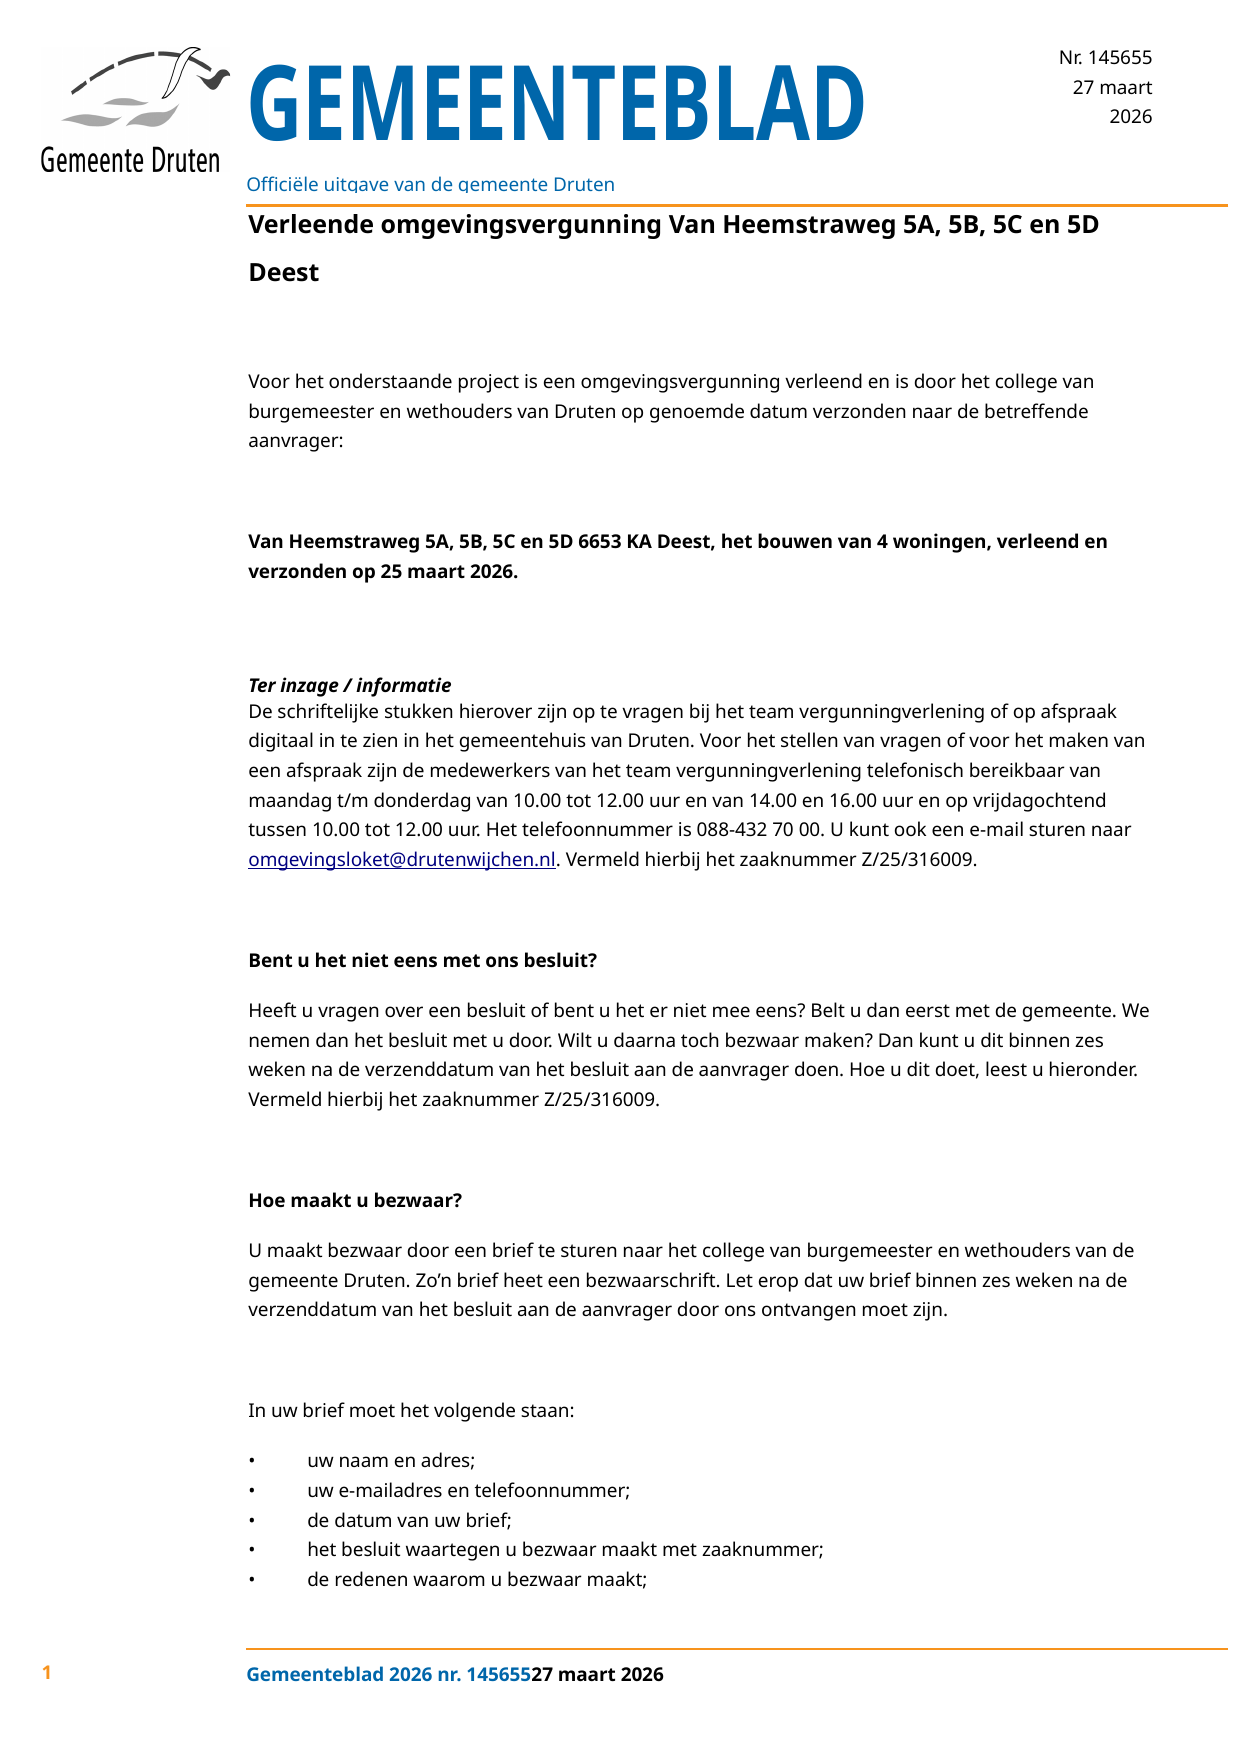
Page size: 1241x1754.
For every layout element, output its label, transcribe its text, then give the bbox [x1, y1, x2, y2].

text Bent u het niet eens met ons besluit? [248, 947, 1152, 972]
text U maakt bezwaar door een brief te sturen naar het college van burgemeester en wethouders van de gemeente Druten. Zo’n brief heet een bezwaarschrift. Let erop dat uw brief binnen zes weken na de verzenddatum van het besluit aan de aanvrager door ons ontvangen moet zijn. [248, 1237, 1152, 1322]
text Ter inzage / informatie [248, 672, 1152, 698]
text Hoe maakt u bezwaar? [248, 1187, 1152, 1212]
list de datum van uw brief; [248, 1507, 1152, 1532]
text Voor het onderstaande project is een omgevingsvergunning verleend en is door het college van burgemeester en wethouders van Druten op genoemde datum verzonden naar de betreffende aanvrager: [248, 368, 1152, 453]
text Van Heemstraweg 5A, 5B, 5C en 5D 6653 KA Deest, het bouwen van 4 woningen, verleend en verzonden op 25 maart 2026. [248, 528, 1152, 584]
text In uw brief moet het volgende staan: [248, 1397, 1152, 1423]
list de redenen waarom u bezwaar maakt; [248, 1566, 1152, 1592]
list uw e-mailadres en telefoonnummer; [248, 1477, 1152, 1503]
list uw naam en adres; [248, 1448, 1152, 1473]
picture [41, 47, 231, 172]
text Heeft u vragen over een besluit of bent u het er niet mee eens? Belt u dan eerst met de gemeente. We nemen dan het besluit met u door. Wilt u daarna toch bezwaar maken? Dan kunt u dit binnen zes weken na de verzenddatum van het besluit aan de aanvrager doen. Hoe u dit doet, leest u hieronder. Vermeld hierbij het zaaknummer Z/25/316009. [248, 997, 1152, 1112]
text Verleende omgevingsvergunning Van Heemstraweg 5A, 5B, 5C en 5D Deest [248, 207, 1152, 288]
text De schriftelijke stukken hierover zijn op te vragen bij het team vergunningverlening of op afspraak digitaal in te zien in het gemeentehuis van Druten. Voor het stellen van vragen of voor het maken van een afspraak zijn de medewerkers van het team vergunningverlening telefonisch bereikbaar van maandag t/m donderdag van 10.00 tot 12.00 uur en van 14.00 en 16.00 uur en op vrijdagochtend tussen 10.00 tot 12.00 uur. Het telefoonnummer is 088-432 70 00. U kunt ook een e-mail sturen naar omgevingsloket@drutenwijchen.nl. Vermeld hierbij het zaaknummer Z/25/316009. [248, 698, 1152, 872]
list het besluit waartegen u bezwaar maakt met zaaknummer; [248, 1536, 1152, 1562]
